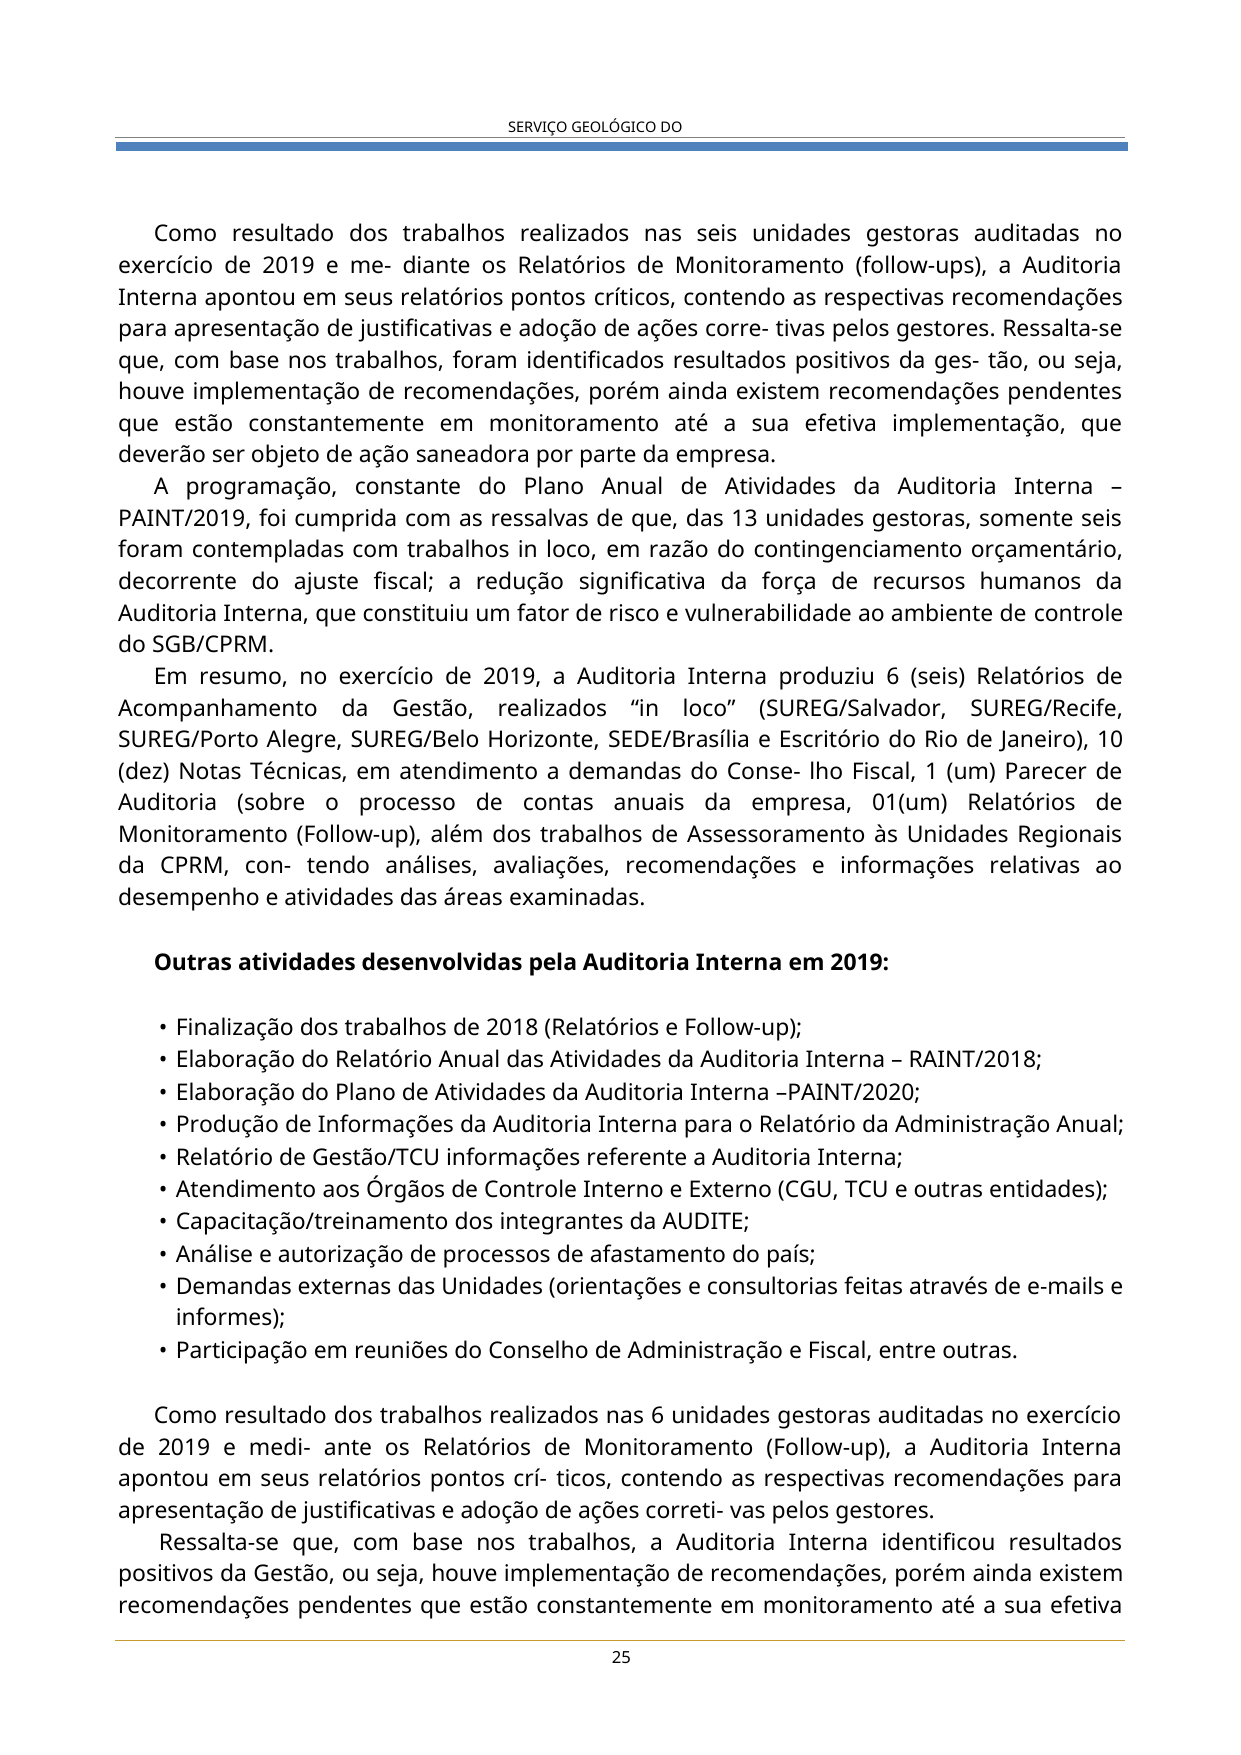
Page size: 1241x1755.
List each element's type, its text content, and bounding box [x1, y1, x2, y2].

list Análise e autorização de processos de afastamento do país; [159, 1238, 1153, 1269]
list Participação em reuniões do Conselho de Administração e Fiscal, entre outras. [159, 1334, 1153, 1365]
text Outras atividades desenvolvidas pela Auditoria Interna em 2019: [153, 946, 1153, 977]
text A programação, constante do Plano Anual de Atividades da Auditoria Interna – PAINT/2019, foi cumprida com as ressalvas de que, das 13 unidades gestoras, somente seis foram contempladas com trabalhos in loco, em razão do contingenciamento orçamentário, decorrente do ajuste fiscal; a redução significativa da força de recursos humanos da Auditoria Interna, que constituiu um fator de risco e vulnerabilidade ao ambiente de controle do SGB/CPRM. [118, 470, 1123, 659]
list Capacitação/treinamento dos integrantes da AUDITE; [159, 1205, 1153, 1237]
list Elaboração do Plano de Atividades da Auditoria Interna –PAINT/2020; [159, 1075, 1153, 1107]
text Como resultado dos trabalhos realizados nas seis unidades gestoras auditadas no exercício de 2019 e me- diante os Relatórios de Monitoramento (follow-ups), a Auditoria Interna apontou em seus relatórios pontos críticos, contendo as respectivas recomendações para apresentação de justificativas e adoção de ações corre- tivas pelos gestores. Ressalta-se que, com base nos trabalhos, foram identificados resultados positivos da ges- tão, ou seja, houve implementação de recomendações, porém ainda existem recomendações pendentes que estão constantemente em monitoramento até a sua efetiva implementação, que deverão ser objeto de ação saneadora por parte da empresa. [118, 217, 1123, 469]
text Em resumo, no exercício de 2019, a Auditoria Interna produziu 6 (seis) Relatórios de Acompanhamento da Gestão, realizados “in loco” (SUREG/Salvador, SUREG/Recife, SUREG/Porto Alegre, SUREG/Belo Horizonte, SEDE/Brasília e Escritório do Rio de Janeiro), 10 (dez) Notas Técnicas, em atendimento a demandas do Conse- lho Fiscal, 1 (um) Parecer de Auditoria (sobre o processo de contas anuais da empresa, 01(um) Relatórios de Monitoramento (Follow-up), além dos trabalhos de Assessoramento às Unidades Regionais da CPRM, con- tendo análises, avaliações, recomendações e informações relativas ao desempenho e atividades das áreas examinadas. [118, 660, 1123, 912]
list Finalização dos trabalhos de 2018 (Relatórios e Follow-up); [159, 1011, 1153, 1042]
list Produção de Informações da Auditoria Interna para o Relatório da Administração Anual; [159, 1108, 1153, 1139]
text Ressalta-se que, com base nos trabalhos, a Auditoria Interna identificou resultados positivos da Gestão, ou seja, houve implementação de recomendações, porém ainda existem recomendações pendentes que estão constantemente em monitoramento até a sua efetiva [118, 1525, 1123, 1620]
list Demandas externas das Unidades (orientações e consultorias feitas através de e-mails e informes); [159, 1270, 1153, 1333]
list Atendimento aos Órgãos de Controle Interno e Externo (CGU, TCU e outras entidades); [159, 1173, 1153, 1204]
list Elaboração do Relatório Anual das Atividades da Auditoria Interna – RAINT/2018; [159, 1043, 1153, 1074]
list Relatório de Gestão/TCU informações referente a Auditoria Interna; [159, 1141, 1153, 1172]
text Como resultado dos trabalhos realizados nas 6 unidades gestoras auditadas no exercício de 2019 e medi- ante os Relatórios de Monitoramento (Follow-up), a Auditoria Interna apontou em seus relatórios pontos crí- ticos, contendo as respectivas recomendações para apresentação de justificativas e adoção de ações correti- vas pelos gestores. [118, 1399, 1122, 1525]
